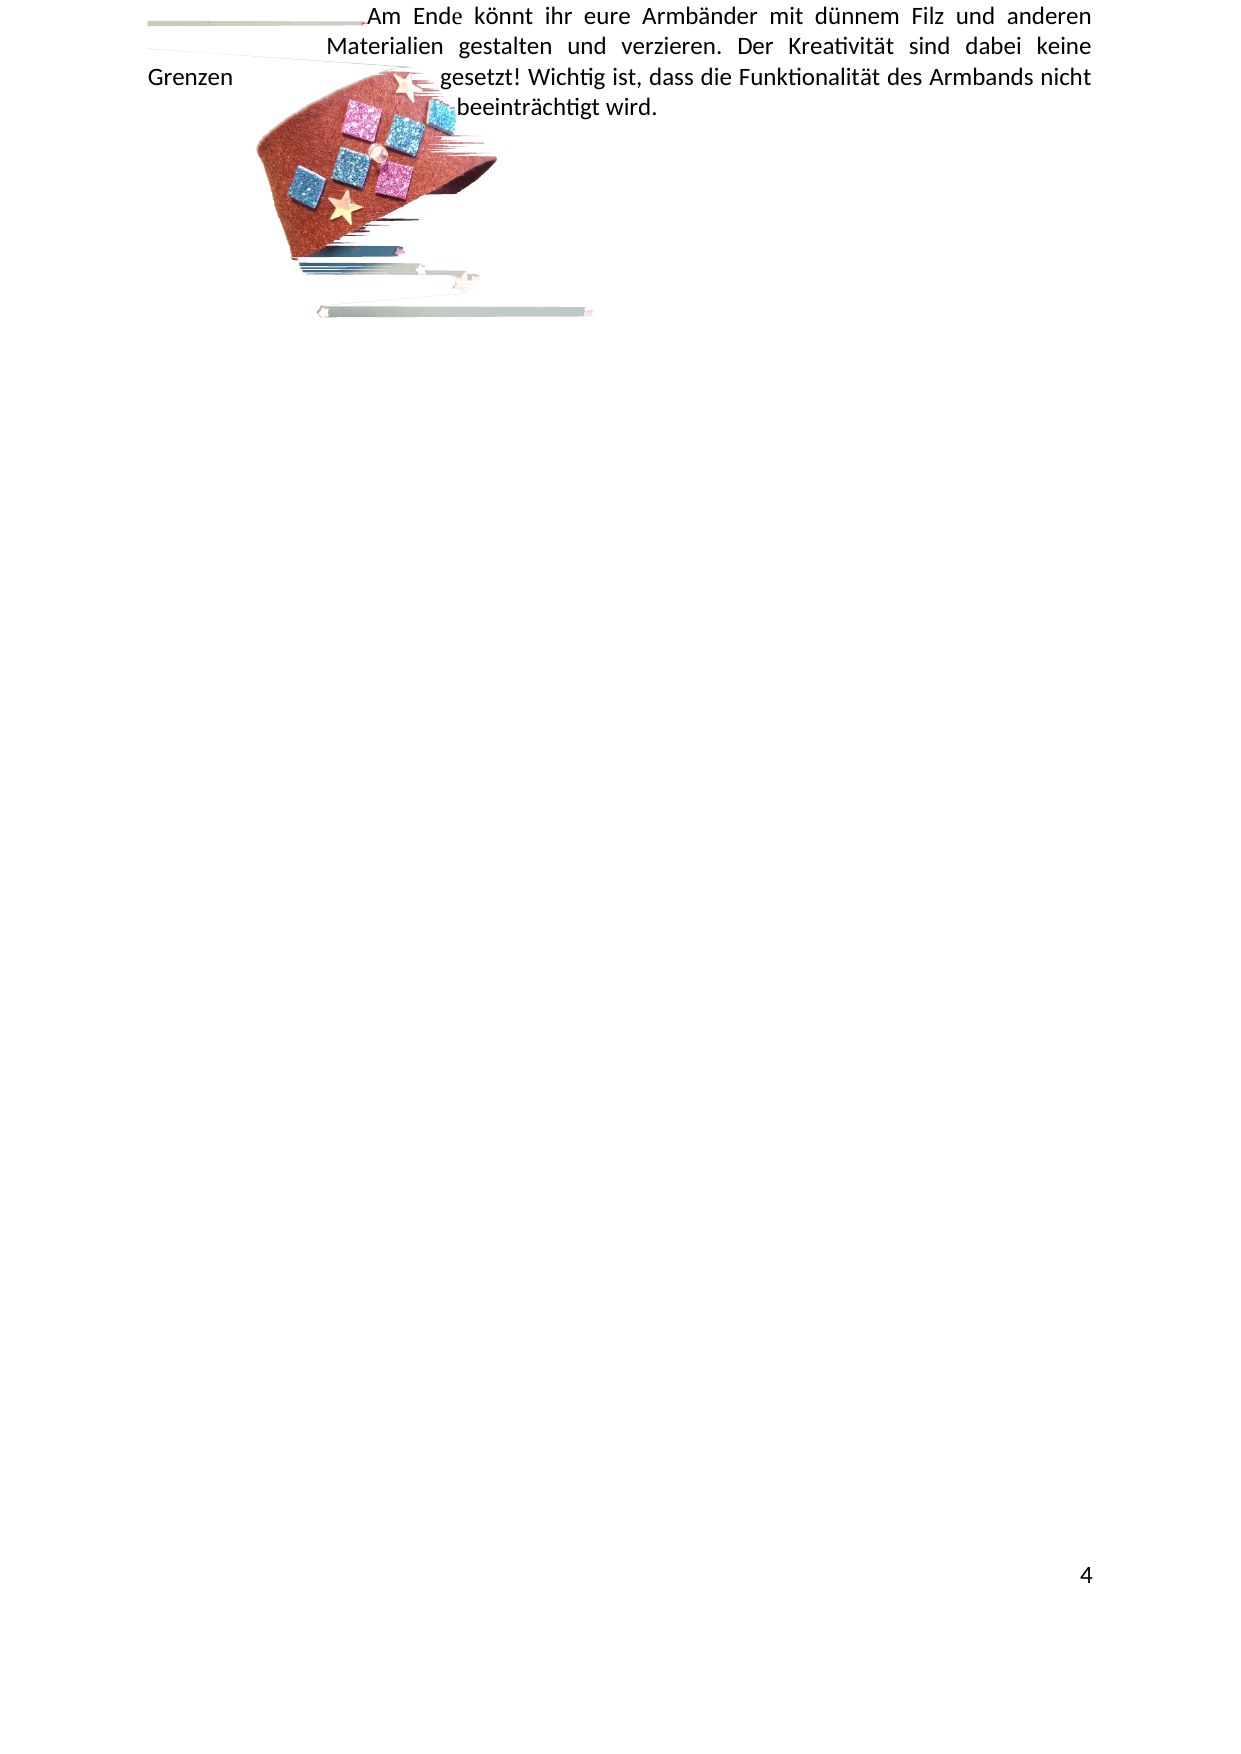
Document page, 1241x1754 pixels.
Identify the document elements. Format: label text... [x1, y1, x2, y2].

text Am Ende könnt ihr eure Armbänder mit dünnem Filz und anderen Materialien gestalten und verzieren. Der Kreativität sind dabei keine Grenzen gesetzt! Wichtig ist, dass die Funktionalität des Armbands nicht beeinträchtigt wird. [148, 0, 1093, 122]
